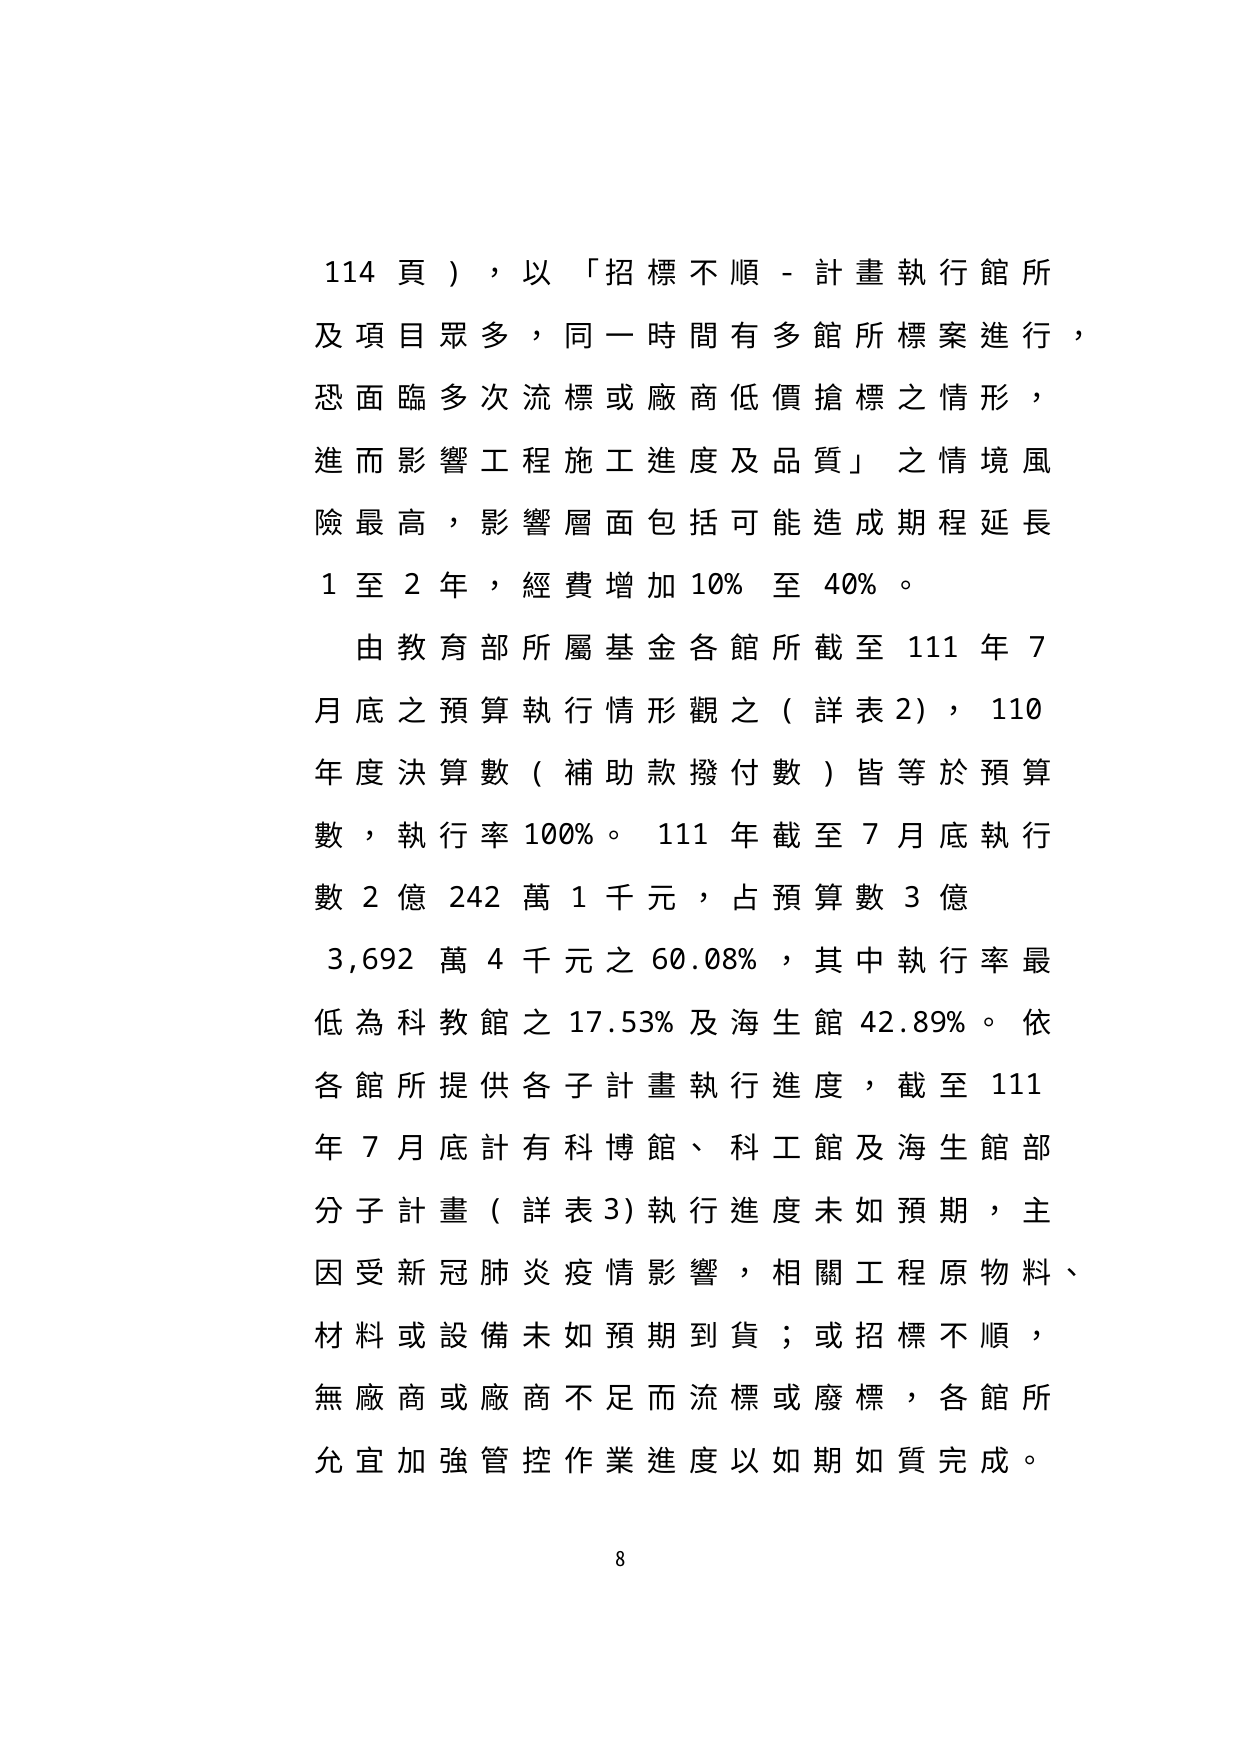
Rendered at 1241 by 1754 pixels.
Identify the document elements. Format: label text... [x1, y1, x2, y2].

text 依環境優化服務躍升計畫(110-113年度)核定計畫之風險管理分析(第102至114頁)，以「招標不順-計畫執行館所及項目眾多，同一時間有多館所標案進行，恐面臨多次流標或廠商低價搶標之情形，進而影響工程施工進度及品質」之情境風險最高，影響層面包括可能造成期程延長1至2年，經費增加10% 至40%。 [271, 229, 1058, 604]
text 由教育部所屬基金各館所截至111年7月底之預算執行情形觀之(詳表2)，110年度決算數(補助款撥付數)皆等於預算數，執行率100%。111年截至7月底執行數2億242萬1千元，占預算數3億3,692萬4千元之60.08%，其中執行率最低為科教館之17.53%及海生館42.89%。依各館所提供各子計畫執行進度，截至111年7月底計有科博館、科工館及海生館部分子計畫(詳表3)執行進度未如預期，主因受新冠肺炎疫情影響，相關工程原物料、材料或設備未如預期到貨；或招標不順，無廠商或廠商不足而流標或廢標，各館所允宜加強管控作業進度以如期如質完成。 [271, 604, 1058, 1479]
